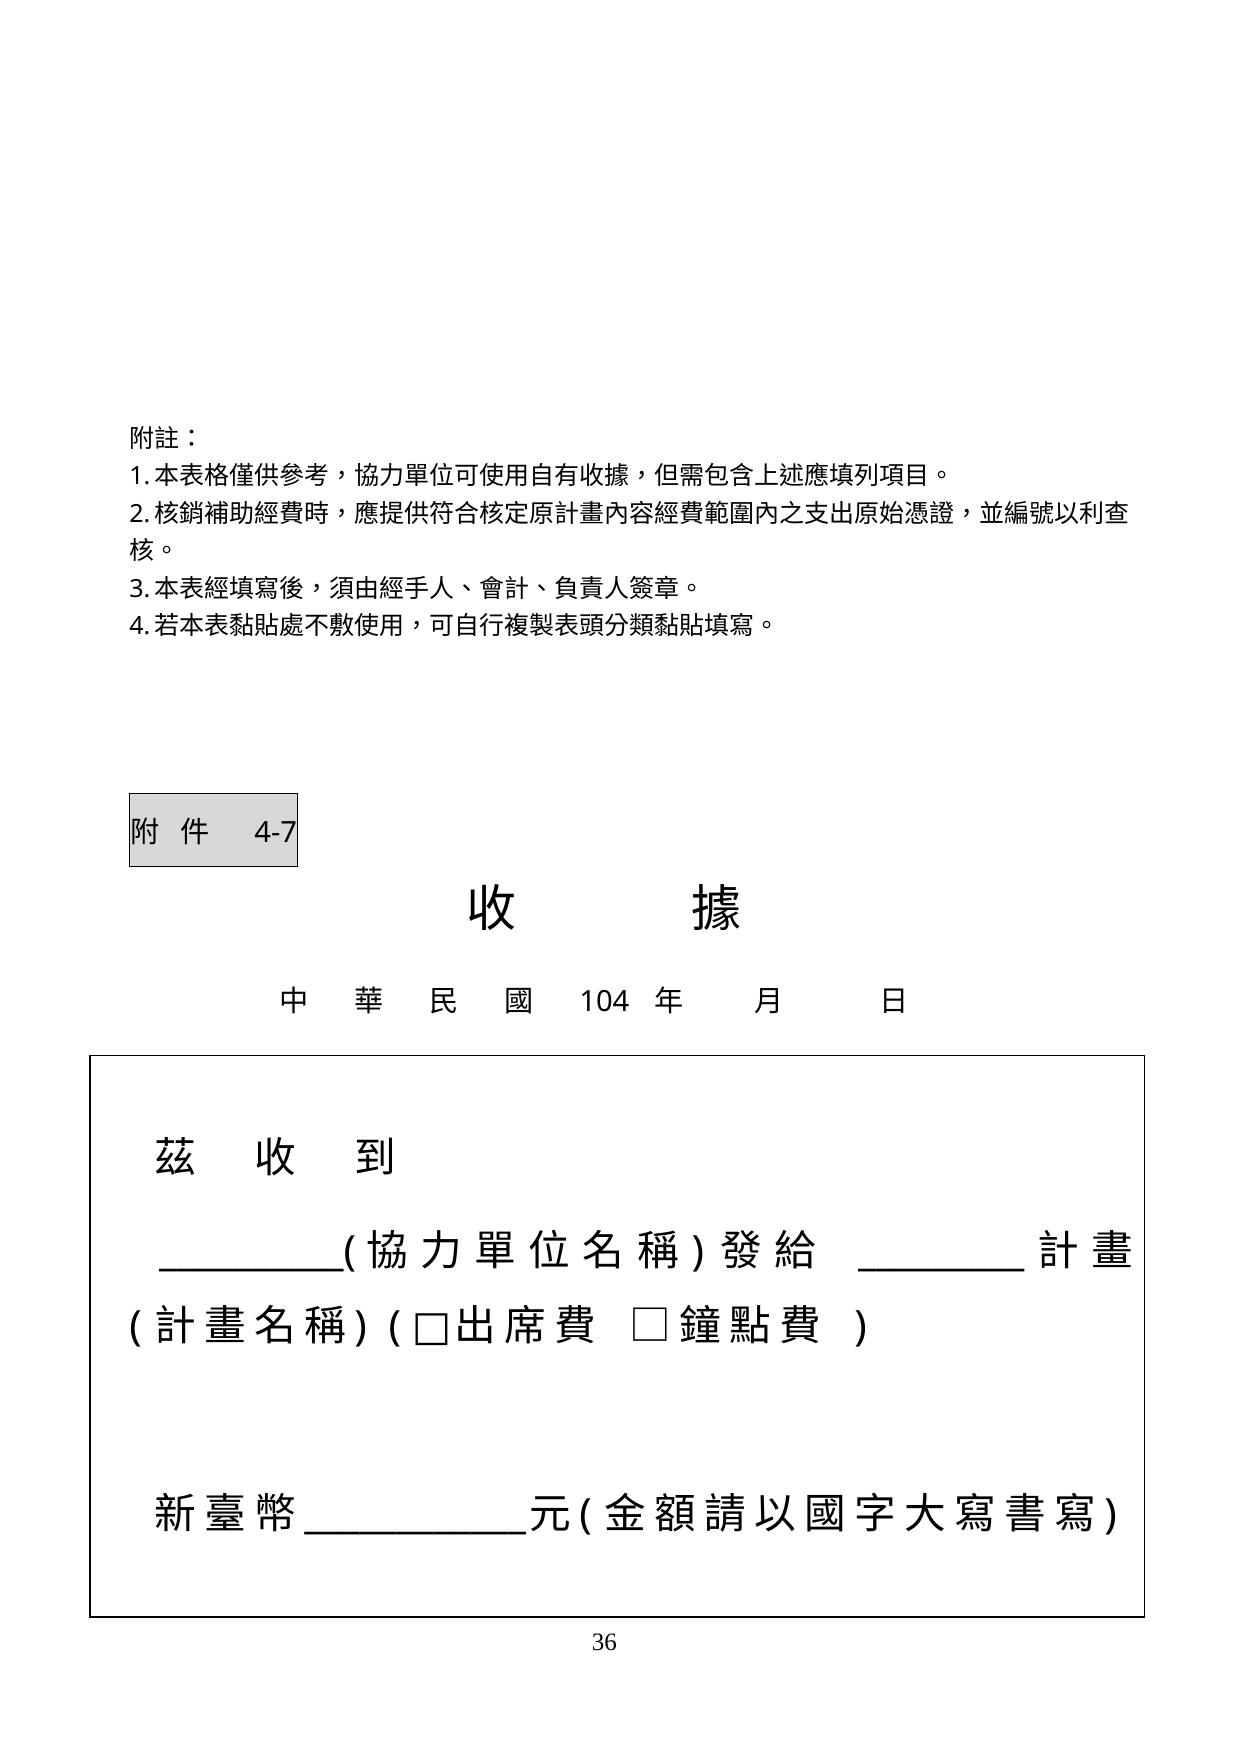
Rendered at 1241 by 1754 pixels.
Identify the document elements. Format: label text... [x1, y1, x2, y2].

text 4.若本表黏貼處不敷使用，可自行複製表頭分類黏貼填寫。 [73, 605, 1138, 642]
text 1.本表格僅供參考，協力單位可使用自有收據，但需包含上述應填列項目。 [73, 455, 1138, 492]
text 附註： [73, 417, 1138, 455]
text 中 華 民 國 104 年 月 日 [129, 961, 1079, 1036]
text 收 據 [129, 867, 1079, 942]
table_header 茲 收 到 __________(協力單位名稱)發給 _________計畫(計畫名稱) ( □出席費 □鐘點費 ) 新臺幣____________元(金額請以國字大寫書寫) [91, 1056, 1144, 1616]
text 2.核銷補助經費時，應提供符合核定原計畫內容經費範圍內之支出原始憑證，並編號以利查核。 [73, 492, 1138, 567]
text 附件4-7 [130, 794, 297, 866]
text [298, 792, 1079, 867]
text 3.本表經填寫後，須由經手人、會計、負責人簽章。 [73, 567, 1138, 605]
